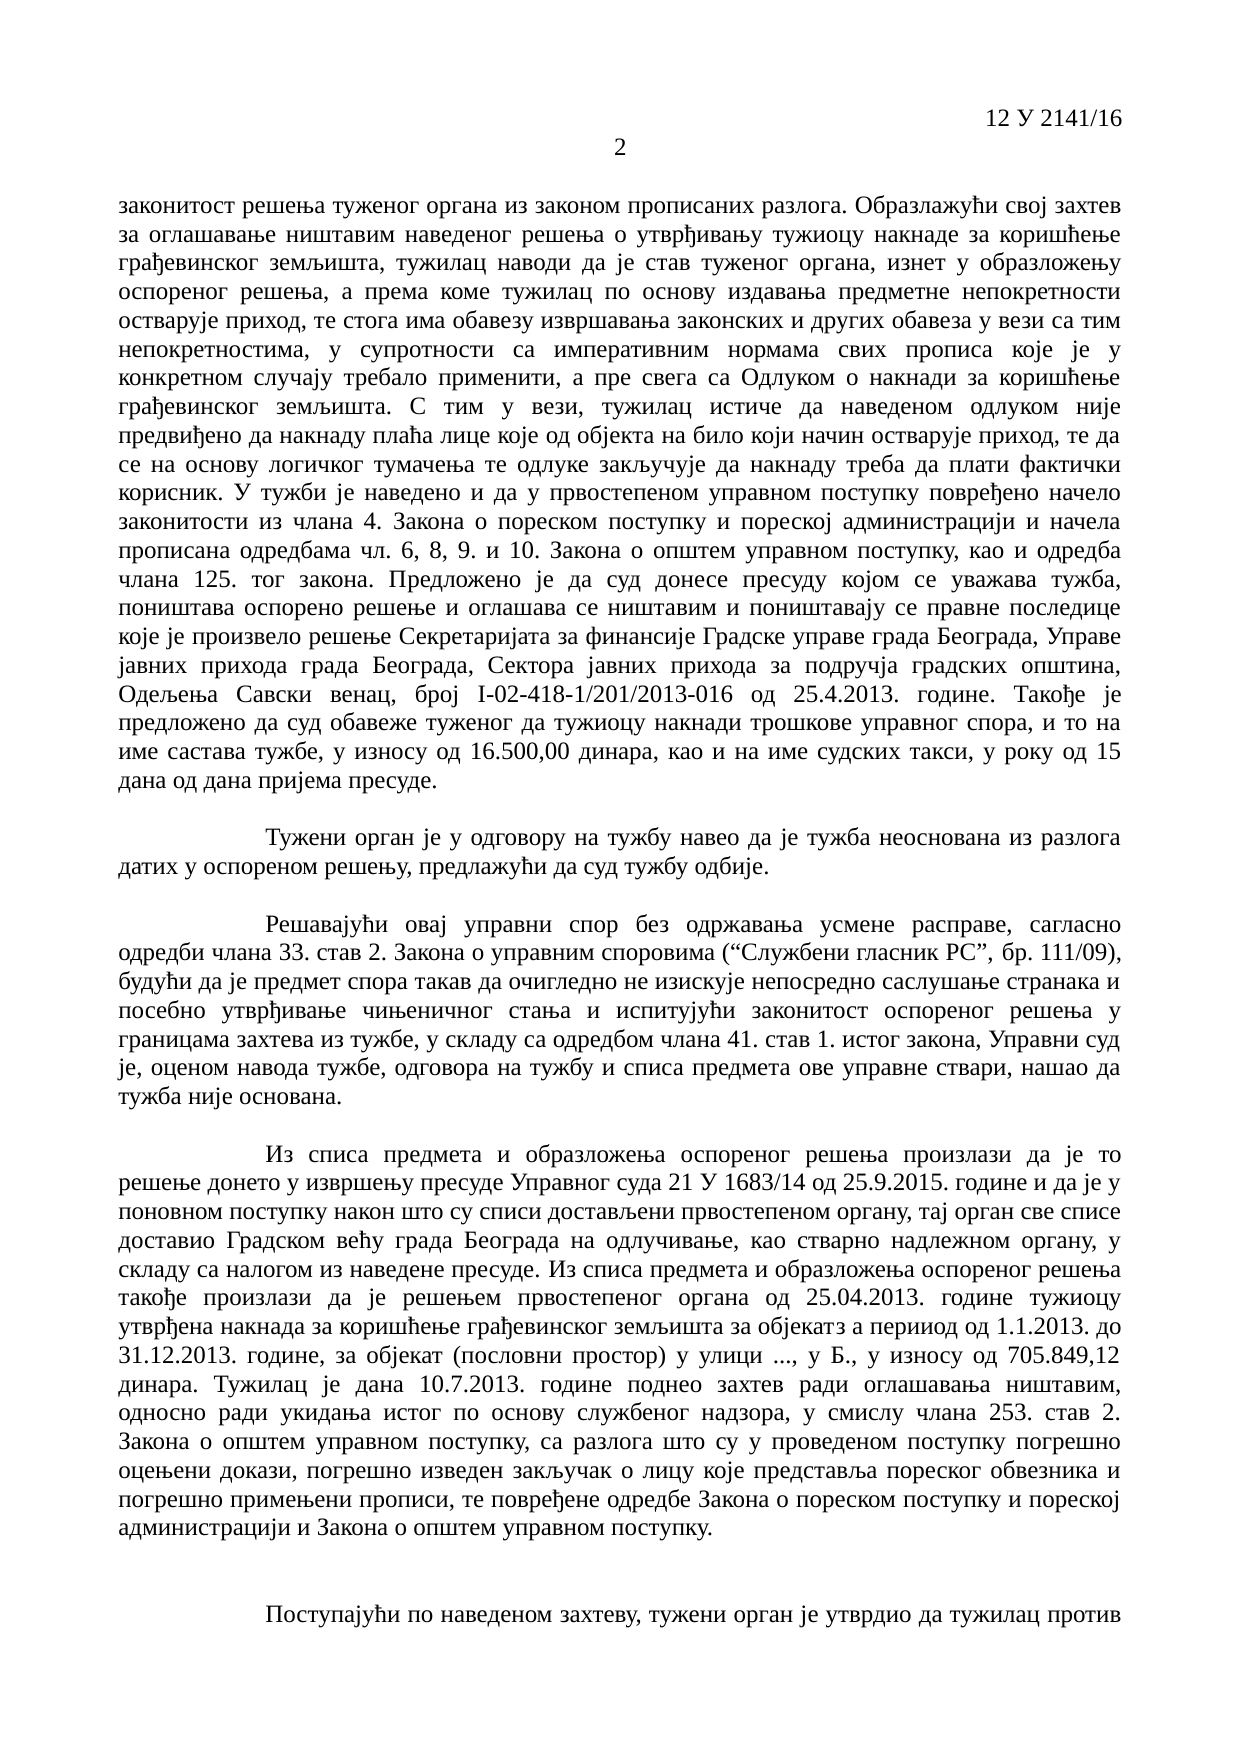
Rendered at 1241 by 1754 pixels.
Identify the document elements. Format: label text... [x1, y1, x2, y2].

text Из списа предмета и образложења оспореног решења произлази да је то решење донето у извршењу пресуде Управног суда 21 У 1683/14 од 25.9.2015. године и да је у поновном поступку након што су списи достављени првостепеном органу, тај орган све списе доставио Градском већу града Београда на одлучивање, као стварно надлежном органу, у складу са налогом из наведене пресуде. Из списа предмета и образложења оспореног решења такође произлази да је решењем првостепеног органа од 25.04.2013. године тужиоцу утврђена накнада за коришћење грађевинског земљишта за објекатз а перииод од 1.1.2013. до 31.12.2013. године, за објекат (пословни простор) у улици ..., у Б., у износу од 705.849,12 динара. Тужилац је дана 10.7.2013. године поднео захтев ради оглашавања ништавим, односно ради укидања истог по основу службеног надзора, у смислу члана 253. став 2. Закона о општем управном поступку, са разлога што су у проведеном поступку погрешно оцењени докази, погрешно изведен закључак о лицу које представља пореског обвезника и погрешно примењени прописи, те повређене одредбе Закона о пореском поступку и пореској администрацији и Закона о општем управном поступку. [118, 1139, 1122, 1541]
text Поступајући по наведеном захтеву, тужени орган је утврдио да тужилац против [118, 1599, 1122, 1627]
text Тужени орган је у одговору на тужбу навео да је тужба неоснована из разлога датих у оспореном решењу, предлажући да суд тужбу одбије. [118, 822, 1122, 880]
text законитост решења туженог органа из законом прописаних разлога. Образлажући свој захтев за оглашавање ништавим наведеног решења о утврђивању тужиоцу накнаде за коришћење грађевинског земљишта, тужилац наводи да је став туженог органа, изнет у образложењу оспореног решења, а према коме тужилац по основу издавањa предметне непокретности остварује приход, те стога има обавезу извршавања законских и других обавеза у вези са тим непокретностима, у супротности са императивним нормама свих прописа које је у конкретном случају требало применити, а пре свега са Одлуком о накнади за коришћење грађевинског земљишта. С тим у вези, тужилац истиче да наведеном одлуком није предвиђено да накнаду плаћа лице које од објекта на било који начин остварује приход, те да се на основу логичког тумачења те одлуке закључује да накнaду треба да плати фактички корисник. У тужби је наведено и да у првостепеном управном поступку повређено начело законитости из члана 4. Закона о пореском поступку и пореској администрацији и начела прописана одредбама чл. 6, 8, 9. и 10. Закона о општем управном поступку, као и одредба члана 125. тог закона. Предложено је да суд донесе пресуду којом се уважава тужба, поништaва оспорено решење и оглашава се ништавим и поништавају се правне последице које је произвело решење Секретаријата за финансије Градске управе града Београда, Управе јавних прихода града Београда, Сектора јавних прихода за подручја градских општина, Одељења Савски венац, број I-02-418-1/201/2013-016 од 25.4.2013. године. Такође је предложено да суд обавеже туженог да тужиоцу накнади трошкове управног спора, и то на име састава тужбе, у износу од 16.500,00 динара, као и на име судских такси, у року од 15 дана од дана пријема пресуде. [118, 190, 1122, 794]
text Решавајући овај управни спор без одржавања усмене расправе, сагласно одредби члана 33. став 2. Закона о управним споровима (“Службени гласник РС”, бр. 111/09), будући да је предмет спора такав да очигледно не изискује непосредно саслушање странака и посебно утврђивање чињеничног стања и испитујући законитост оспореног решења у границама захтева из тужбе, у складу са одредбом члана 41. став 1. истог закона, Управни суд је, оценом навода тужбе, одговора на тужбу и списа предмета ове управне ствари, нашао да тужба није основана. [118, 909, 1122, 1110]
